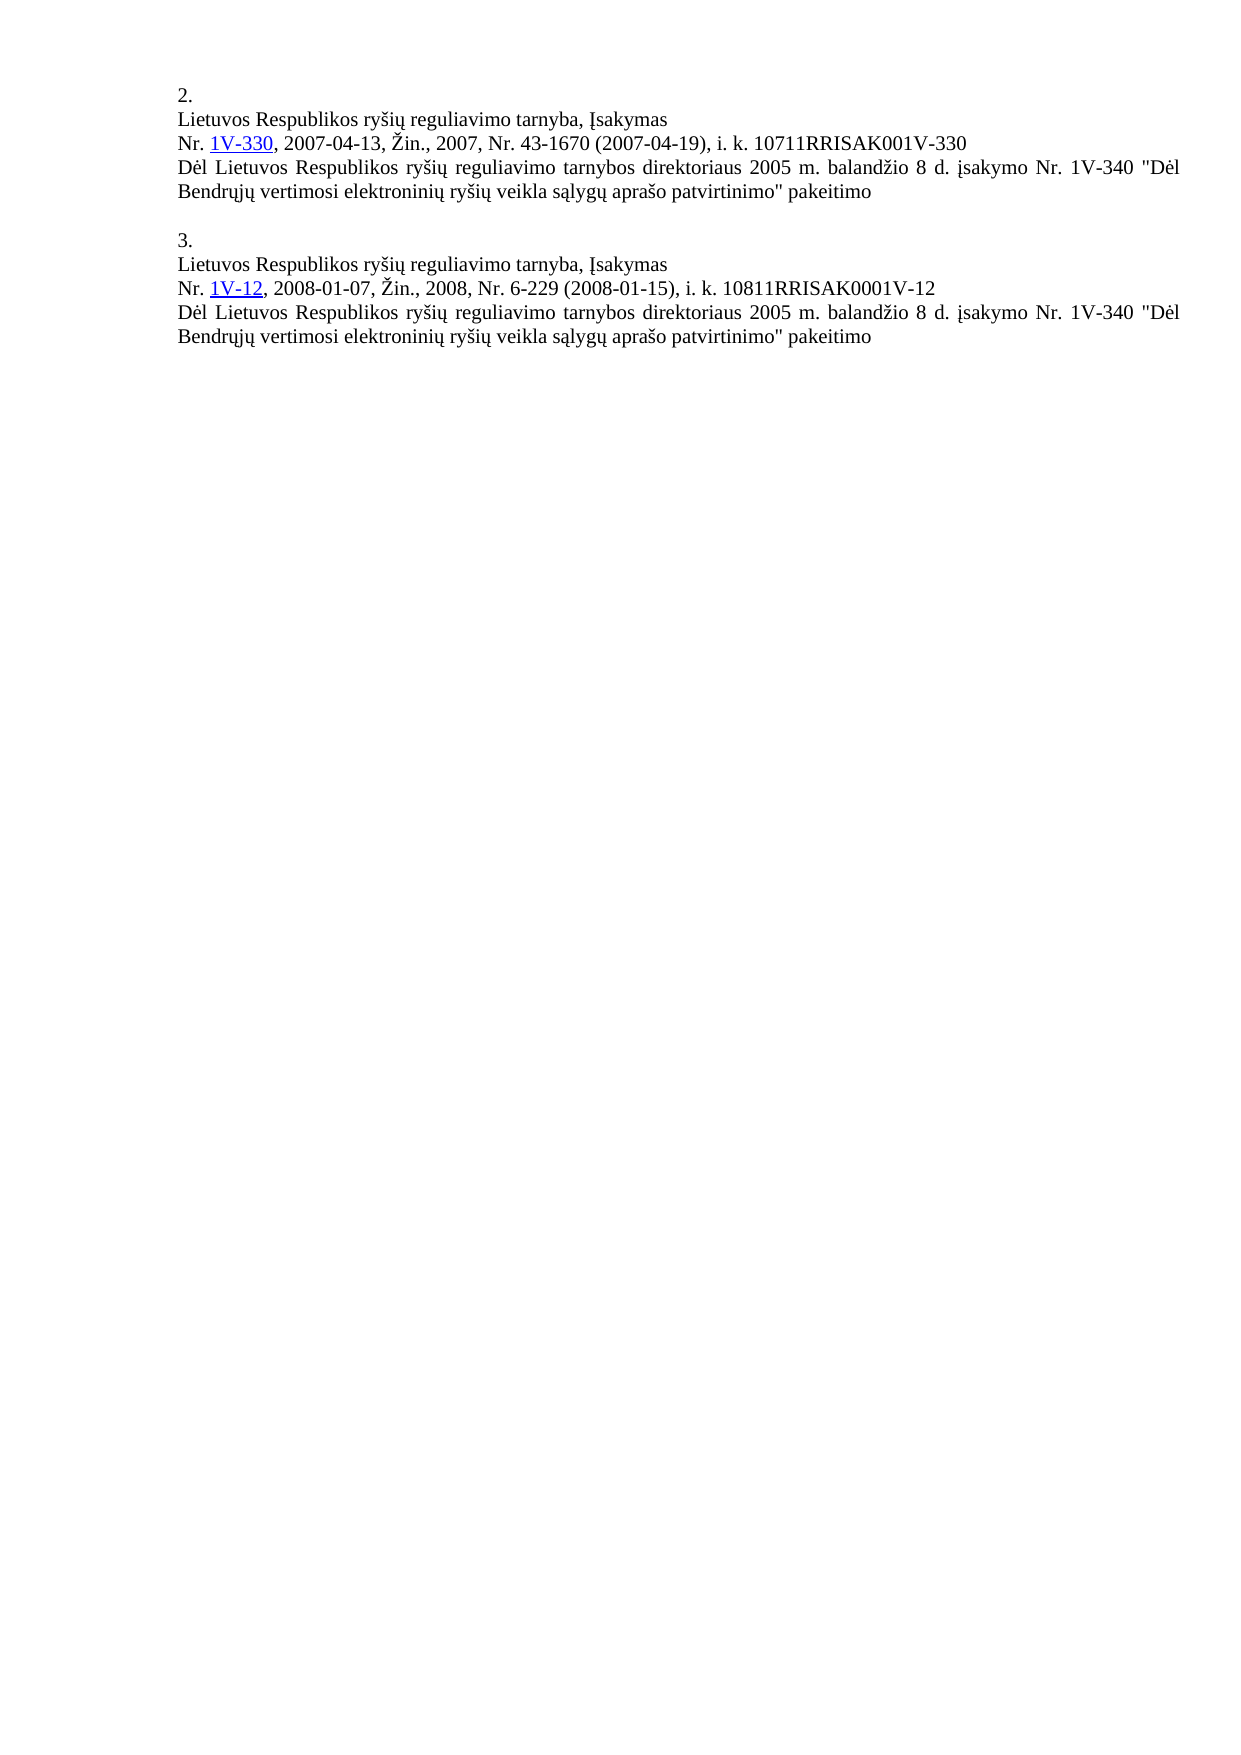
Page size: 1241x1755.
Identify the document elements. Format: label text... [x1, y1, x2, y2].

text Dėl Lietuvos Respublikos ryšių reguliavimo tarnybos direktoriaus 2005 m. balandžio 8 d. įsakymo Nr. 1V-340 "Dėl Bendrųjų vertimosi elektroninių ryšių veikla sąlygų aprašo patvirtinimo" pakeitimo [177, 300, 1181, 348]
text 3. [177, 227, 1181, 252]
text Lietuvos Respublikos ryšių reguliavimo tarnyba, Įsakymas [177, 107, 1181, 131]
text Lietuvos Respublikos ryšių reguliavimo tarnyba, Įsakymas [177, 252, 1181, 276]
text Nr. 1V-330, 2007-04-13, Žin., 2007, Nr. 43-1670 (2007-04-19), i. k. 10711RRISAK001V-330 [177, 131, 1181, 155]
text Dėl Lietuvos Respublikos ryšių reguliavimo tarnybos direktoriaus 2005 m. balandžio 8 d. įsakymo Nr. 1V-340 "Dėl Bendrųjų vertimosi elektroninių ryšių veikla sąlygų aprašo patvirtinimo" pakeitimo [177, 155, 1181, 203]
text 2. [177, 83, 1181, 107]
text Nr. 1V-12, 2008-01-07, Žin., 2008, Nr. 6-229 (2008-01-15), i. k. 10811RRISAK0001V-12 [177, 276, 1181, 300]
